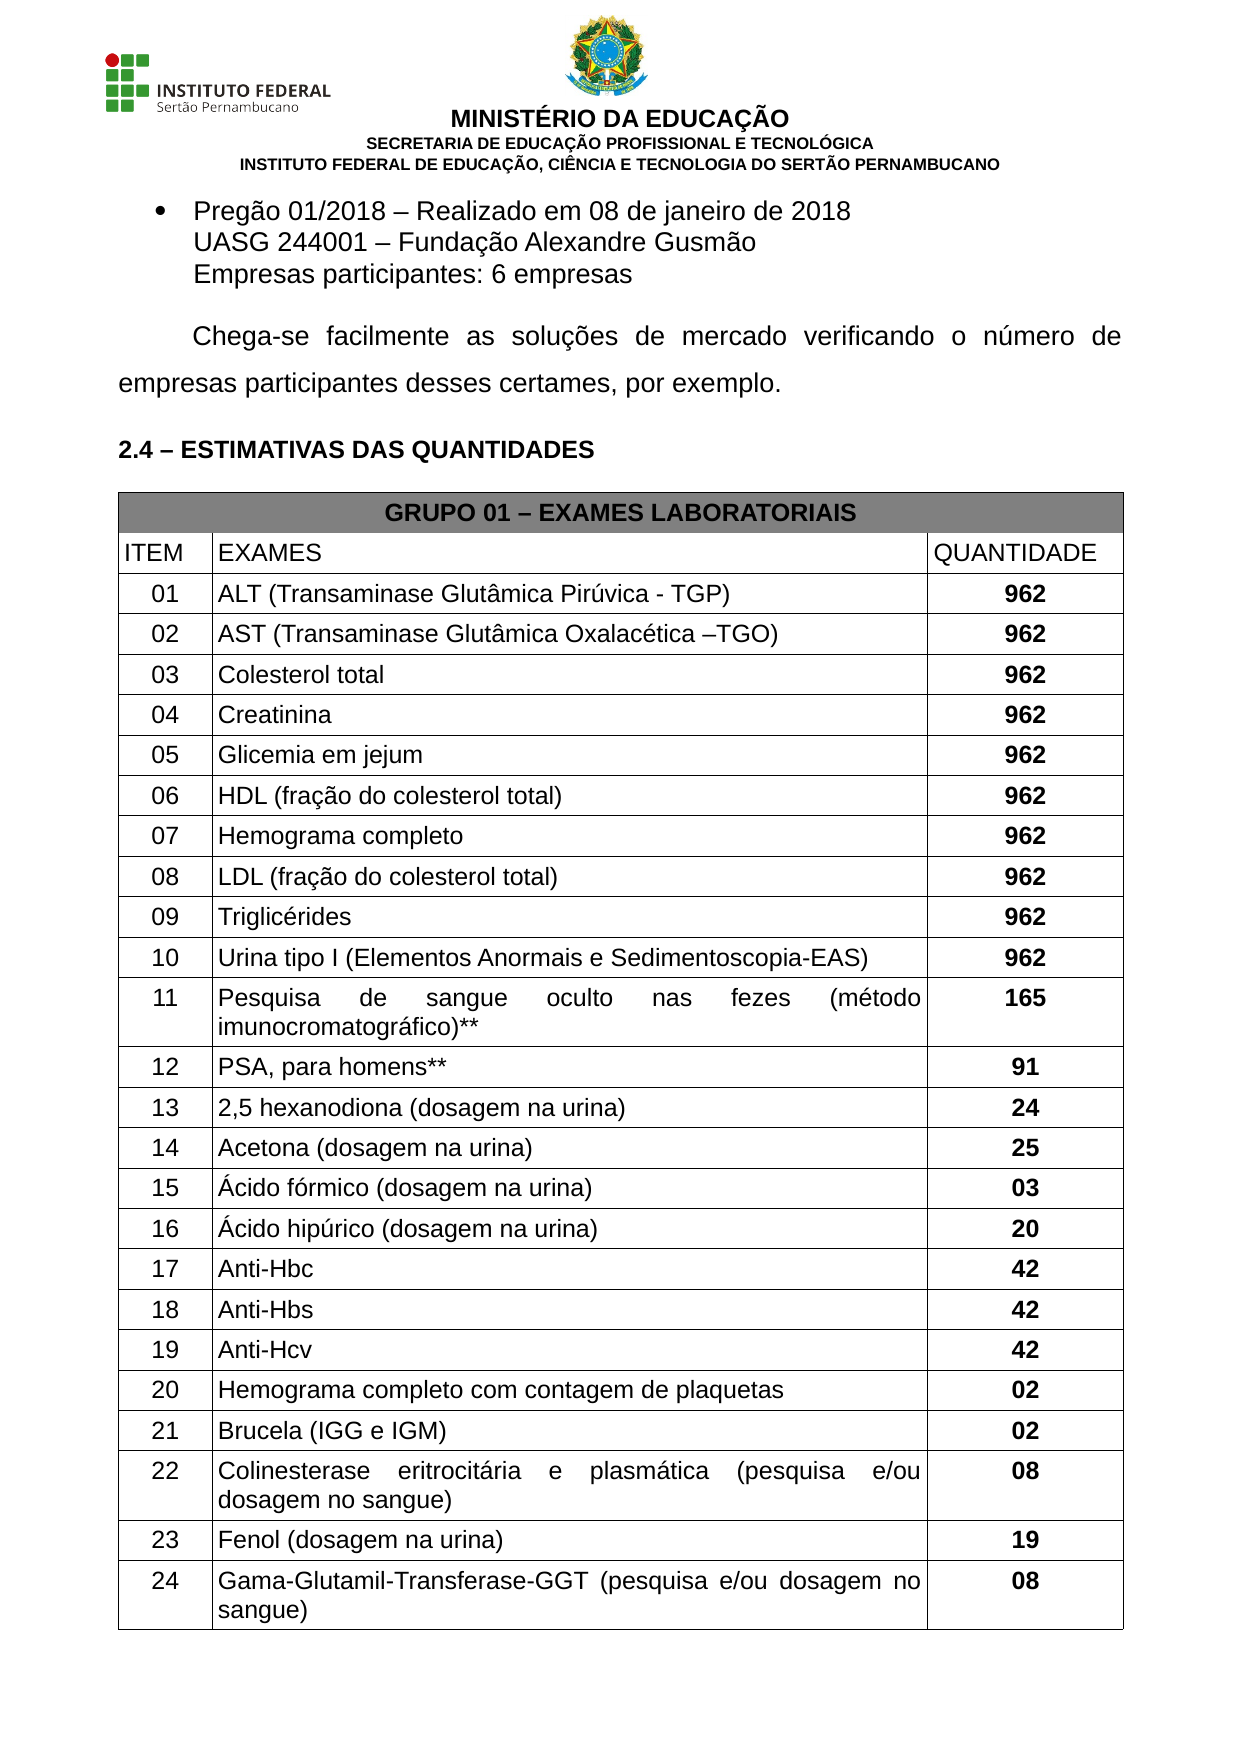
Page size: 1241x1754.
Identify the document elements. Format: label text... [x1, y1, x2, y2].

table_cell 962 [928, 574, 1123, 613]
table_cell 24 [119, 1561, 212, 1629]
table_cell Ácido fórmico (dosagem na urina) [213, 1169, 927, 1208]
table_cell Hemograma completo com contagem de plaquetas [213, 1371, 927, 1410]
table_cell 13 [119, 1088, 212, 1127]
table_cell 19 [928, 1521, 1123, 1560]
table_cell 22 [119, 1451, 212, 1519]
table_cell Anti-Hcv [213, 1330, 927, 1369]
table_cell Colinesterase eritrocitária e plasmática (pesquisa e/ou dosagem no sangue) [213, 1451, 927, 1519]
table_cell 962 [928, 736, 1123, 775]
table_cell 962 [928, 695, 1123, 734]
table_cell 42 [928, 1249, 1123, 1289]
table_cell Brucela (IGG e IGM) [213, 1411, 927, 1450]
table_cell 962 [928, 897, 1123, 937]
table_cell 25 [928, 1128, 1123, 1167]
table_cell 08 [928, 1561, 1123, 1629]
table_cell 02 [119, 614, 212, 654]
table_cell 06 [119, 776, 212, 815]
table_cell Triglicérides [213, 897, 927, 937]
table_cell AST (Transaminase Glutâmica Oxalacética –TGO) [213, 614, 927, 654]
table_cell Pesquisa de sangue oculto nas fezes (método imunocromatográfico)** [213, 978, 927, 1046]
table_cell 08 [928, 1451, 1123, 1519]
table_cell ITEM [119, 533, 212, 573]
table_cell EXAMES [213, 533, 927, 573]
table_cell 14 [119, 1128, 212, 1167]
table_cell 962 [928, 776, 1123, 815]
table_cell Gama-Glutamil-Transferase-GGT (pesquisa e/ou dosagem no sangue) [213, 1561, 927, 1629]
table_cell 05 [119, 736, 212, 775]
table_cell 18 [119, 1290, 212, 1329]
table_cell 962 [928, 614, 1123, 654]
table_cell 962 [928, 816, 1123, 856]
table_cell 02 [928, 1411, 1123, 1450]
table_cell 17 [119, 1249, 212, 1289]
picture [565, 15, 648, 96]
table_cell 962 [928, 938, 1123, 977]
table_cell 42 [928, 1290, 1123, 1329]
table_cell 23 [119, 1521, 212, 1560]
table_cell 03 [119, 655, 212, 694]
table_cell 2,5 hexanodiona (dosagem na urina) [213, 1088, 927, 1127]
table_cell Colesterol total [213, 655, 927, 694]
table_cell 03 [928, 1169, 1123, 1208]
table_cell LDL (fração do colesterol total) [213, 857, 927, 896]
table_cell Urina tipo I (Elementos Anormais e Sedimentoscopia-EAS) [213, 938, 927, 977]
table_cell Hemograma completo [213, 816, 927, 856]
table_cell Acetona (dosagem na urina) [213, 1128, 927, 1167]
table_cell 11 [119, 978, 212, 1046]
table_cell 09 [119, 897, 212, 937]
table_cell 962 [928, 655, 1123, 694]
table_cell 20 [928, 1209, 1123, 1248]
table_cell Anti-Hbc [213, 1249, 927, 1289]
text 2.4 – ESTIMATIVAS DAS QUANTIDADES [118, 435, 1122, 463]
table_cell QUANTIDADE [928, 533, 1123, 573]
table_cell Creatinina [213, 695, 927, 734]
picture [104, 53, 331, 112]
table_cell PSA, para homens** [213, 1047, 927, 1087]
table_cell Glicemia em jejum [213, 736, 927, 775]
table_cell 21 [119, 1411, 212, 1450]
text UASG 244001 – Fundação Alexandre Gusmão [193, 226, 1122, 258]
table_cell Fenol (dosagem na urina) [213, 1521, 927, 1560]
table_cell 10 [119, 938, 212, 977]
table_cell HDL (fração do colesterol total) [213, 776, 927, 815]
table_header GRUPO 01 – EXAMES LABORATORIAIS [119, 493, 1123, 533]
table_cell 24 [928, 1088, 1123, 1127]
table_cell Anti-Hbs [213, 1290, 927, 1329]
table_cell 962 [928, 857, 1123, 896]
table_cell 165 [928, 978, 1123, 1046]
table_cell 02 [928, 1371, 1123, 1410]
text Chega-se facilmente as soluções de mercado verificando o número de empresas participantes desses certames, por exemplo. [118, 320, 1122, 398]
table_cell 91 [928, 1047, 1123, 1087]
table_cell 20 [119, 1371, 212, 1410]
table_cell ALT (Transaminase Glutâmica Pirúvica - TGP) [213, 574, 927, 613]
table_cell 19 [119, 1330, 212, 1369]
table_cell Ácido hipúrico (dosagem na urina) [213, 1209, 927, 1248]
table_cell 15 [119, 1169, 212, 1208]
table_cell 12 [119, 1047, 212, 1087]
table_cell 04 [119, 695, 212, 734]
table_cell 08 [119, 857, 212, 896]
table_cell 01 [119, 574, 212, 613]
table_cell 42 [928, 1330, 1123, 1369]
table_cell 16 [119, 1209, 212, 1248]
list Pregão 01/2018 – Realizado em 08 de janeiro de 2018 [156, 195, 1122, 226]
text Empresas participantes: 6 empresas [193, 258, 1122, 289]
table_cell 07 [119, 816, 212, 856]
